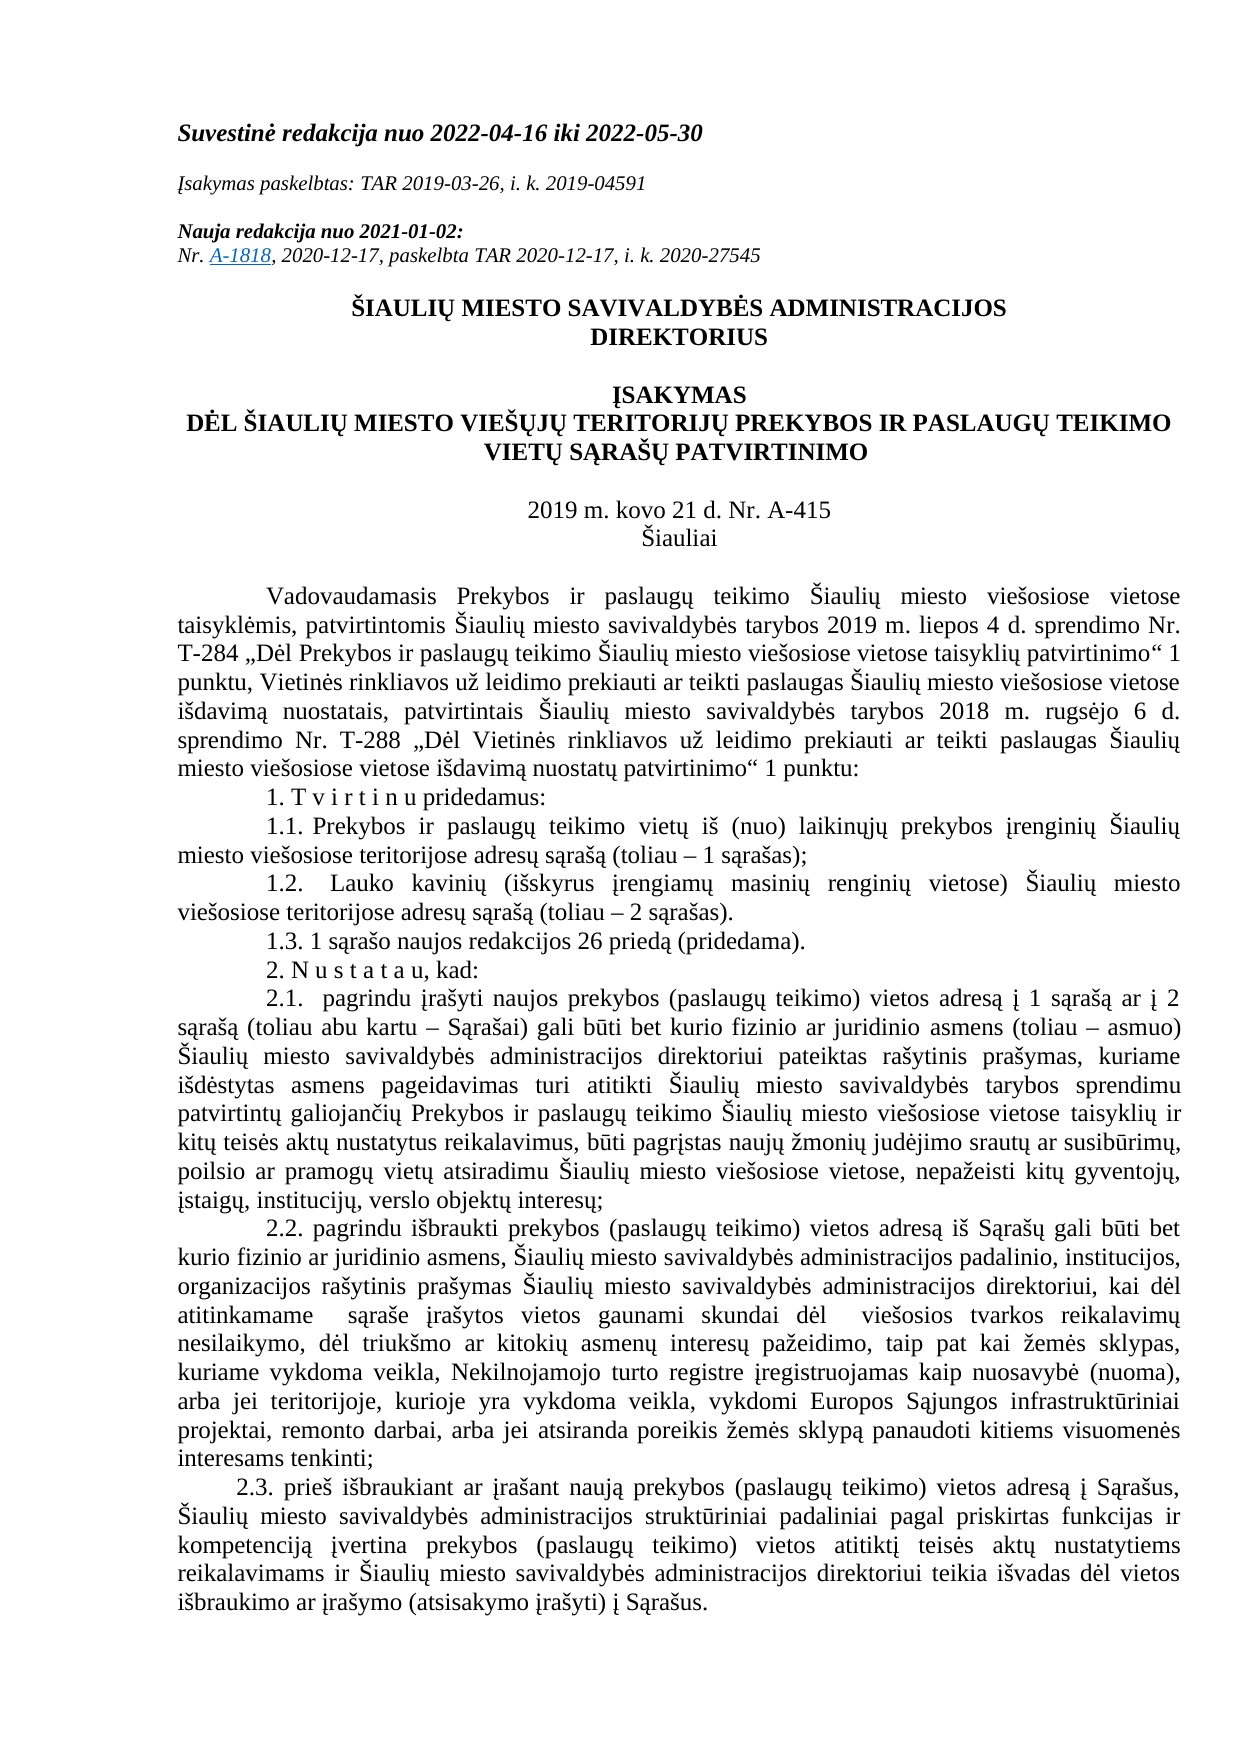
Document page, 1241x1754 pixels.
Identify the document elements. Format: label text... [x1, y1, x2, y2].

text Įsakymas paskelbtas: TAR 2019-03-26, i. k. 2019-04591 [177, 171, 1181, 195]
text 2.2. pagrindu išbraukti prekybos (paslaugų teikimo) vietos adresą iš Sąrašų gali būti bet kurio fizinio ar juridinio asmens, Šiaulių miesto savivaldybės administracijos padalinio, institucijos, organizacijos rašytinis prašymas Šiaulių miesto savivaldybės administracijos direktoriui, kai dėl atitinkamame sąraše įrašytos vietos gaunami skundai dėl viešosios tvarkos reikalavimų nesilaikymo, dėl triukšmo ar kitokių asmenų interesų pažeidimo, taip pat kai žemės sklypas, kuriame vykdoma veikla, Nekilnojamojo turto registre įregistruojamas kaip nuosavybė (nuoma), arba jei teritorijoje, kurioje yra vykdoma veikla, vykdomi Europos Sąjungos infrastruktūriniai projektai, remonto darbai, arba jei atsiranda poreikis žemės sklypą panaudoti kitiems visuomenės interesams tenkinti; [177, 1213, 1181, 1472]
text DĖL ŠIAULIŲ MIESTO VIEŠŲJŲ TERITORIJŲ PREKYBOS IR PASLAUGŲ TEIKIMO VIETŲ SĄRAŠŲ PATVIRTINIMO [177, 408, 1181, 466]
text 1.3. 1 sąrašo naujos redakcijos 26 priedą (pridedama). [177, 926, 1181, 955]
text 1.1. Prekybos ir paslaugų teikimo vietų iš (nuo) laikinųjų prekybos įrenginių Šiaulių miesto viešosiose teritorijose adresų sąrašą (toliau – 1 sąrašas); [177, 811, 1181, 868]
text 2019 m. kovo 21 d. Nr. A-415 [177, 495, 1181, 523]
text Nauja redakcija nuo 2021-01-02: [177, 219, 1181, 243]
text 2.3. prieš išbraukiant ar įrašant naują prekybos (paslaugų teikimo) vietos adresą į Sąrašus, Šiaulių miesto savivaldybės administracijos struktūriniai padaliniai pagal priskirtas funkcijas ir kompetenciją įvertina prekybos (paslaugų teikimo) vietos atitiktį teisės aktų nustatytiems reikalavimams ir Šiaulių miesto savivaldybės administracijos direktoriui teikia išvadas dėl vietos išbraukimo ar įrašymo (atsisakymo įrašyti) į Sąrašus. [177, 1472, 1181, 1616]
text DIREKTORIUS [177, 322, 1181, 351]
text Vadovaudamasis Prekybos ir paslaugų teikimo Šiaulių miesto viešosiose vietose taisyklėmis, patvirtintomis Šiaulių miesto savivaldybės tarybos 2019 m. liepos 4 d. sprendimo Nr. T-284 „Dėl Prekybos ir paslaugų teikimo Šiaulių miesto viešosiose vietose taisyklių patvirtinimo“ 1 punktu, Vietinės rinkliavos už leidimo prekiauti ar teikti paslaugas Šiaulių miesto viešosiose vietose išdavimą nuostatais, patvirtintais Šiaulių miesto savivaldybės tarybos 2018 m. rugsėjo 6 d. sprendimo Nr. T-288 „Dėl Vietinės rinkliavos už leidimo prekiauti ar teikti paslaugas Šiaulių miesto viešosiose vietose išdavimą nuostatų patvirtinimo“ 1 punktu: [177, 581, 1181, 782]
text 2.1. pagrindu įrašyti naujos prekybos (paslaugų teikimo) vietos adresą į 1 sąrašą ar į 2 sąrašą (toliau abu kartu – Sąrašai) gali būti bet kurio fizinio ar juridinio asmens (toliau – asmuo) Šiaulių miesto savivaldybės administracijos direktoriui pateiktas rašytinis prašymas, kuriame išdėstytas asmens pageidavimas turi atitikti Šiaulių miesto savivaldybės tarybos sprendimu patvirtintų galiojančių Prekybos ir paslaugų teikimo Šiaulių miesto viešosiose vietose taisyklių ir kitų teisės aktų nustatytus reikalavimus, būti pagrįstas naujų žmonių judėjimo srautų ar susibūrimų, poilsio ar pramogų vietų atsiradimu Šiaulių miesto viešosiose vietose, nepažeisti kitų gyventojų, įstaigų, institucijų, verslo objektų interesų; [177, 983, 1181, 1213]
text ĮSAKYMAS [177, 380, 1181, 408]
text ŠIAULIŲ MIESTO SAVIVALDYBĖS ADMINISTRACIJOS [177, 293, 1181, 322]
text Nr. A-1818, 2020-12-17, paskelbta TAR 2020-12-17, i. k. 2020-27545 [177, 243, 1181, 267]
text Šiauliai [177, 523, 1181, 552]
text 2. N u s t a t a u, kad: [177, 955, 1181, 983]
text 1. T v i r t i n u pridedamus: [177, 782, 1181, 811]
text Suvestinė redakcija nuo 2022-04-16 iki 2022-05-30 [177, 118, 1181, 147]
text 1.2. Lauko kavinių (išskyrus įrengiamų masinių renginių vietose) Šiaulių miesto viešosiose teritorijose adresų sąrašą (toliau – 2 sąrašas). [177, 868, 1181, 926]
